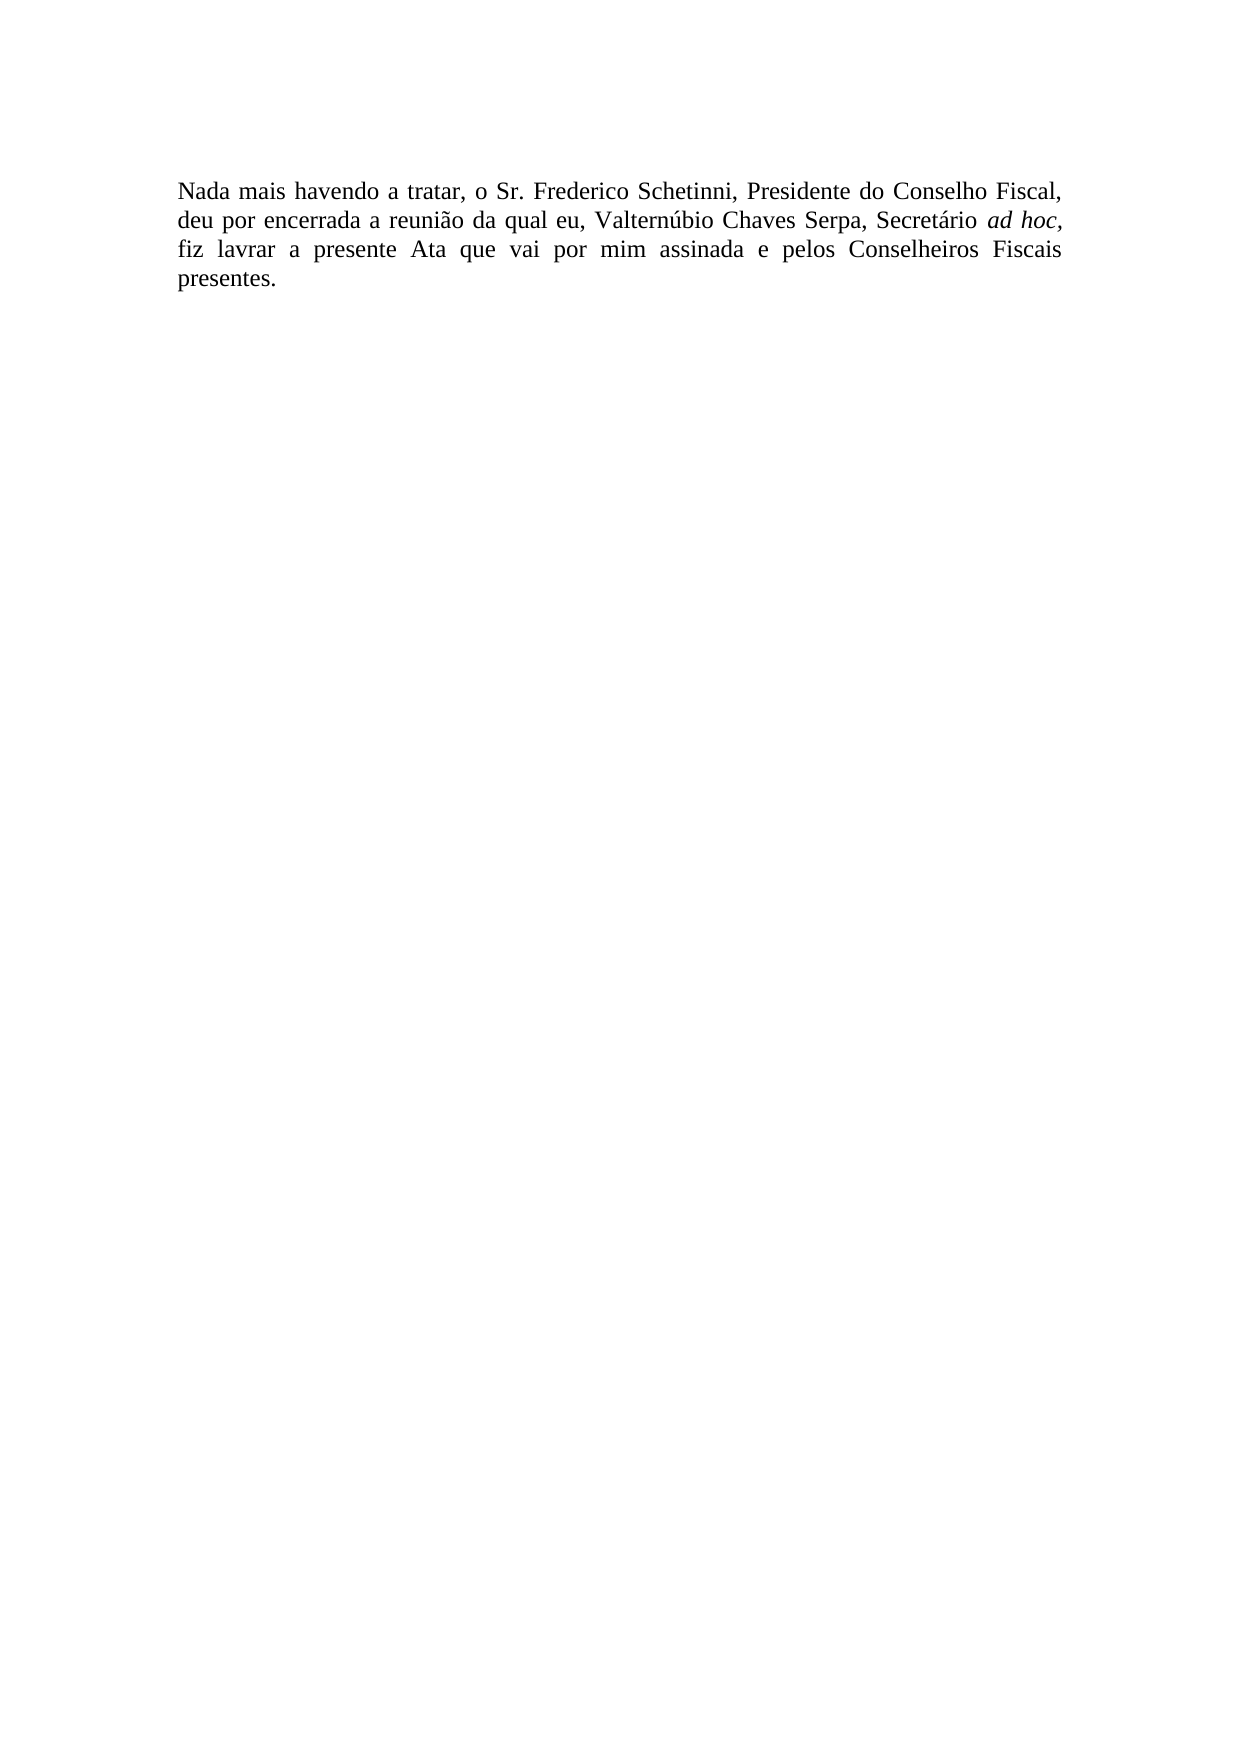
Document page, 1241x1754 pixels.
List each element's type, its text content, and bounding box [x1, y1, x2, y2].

text Nada mais havendo a tratar, o Sr. Frederico Schetinni, Presidente do Conselho Fiscal, deu por encerrada a reunião da qual eu, Valternúbio Chaves Serpa, Secretário ad hoc, fiz lavrar a presente Ata que vai por mim assinada e pelos Conselheiros Fiscais presentes. [177, 176, 1063, 291]
